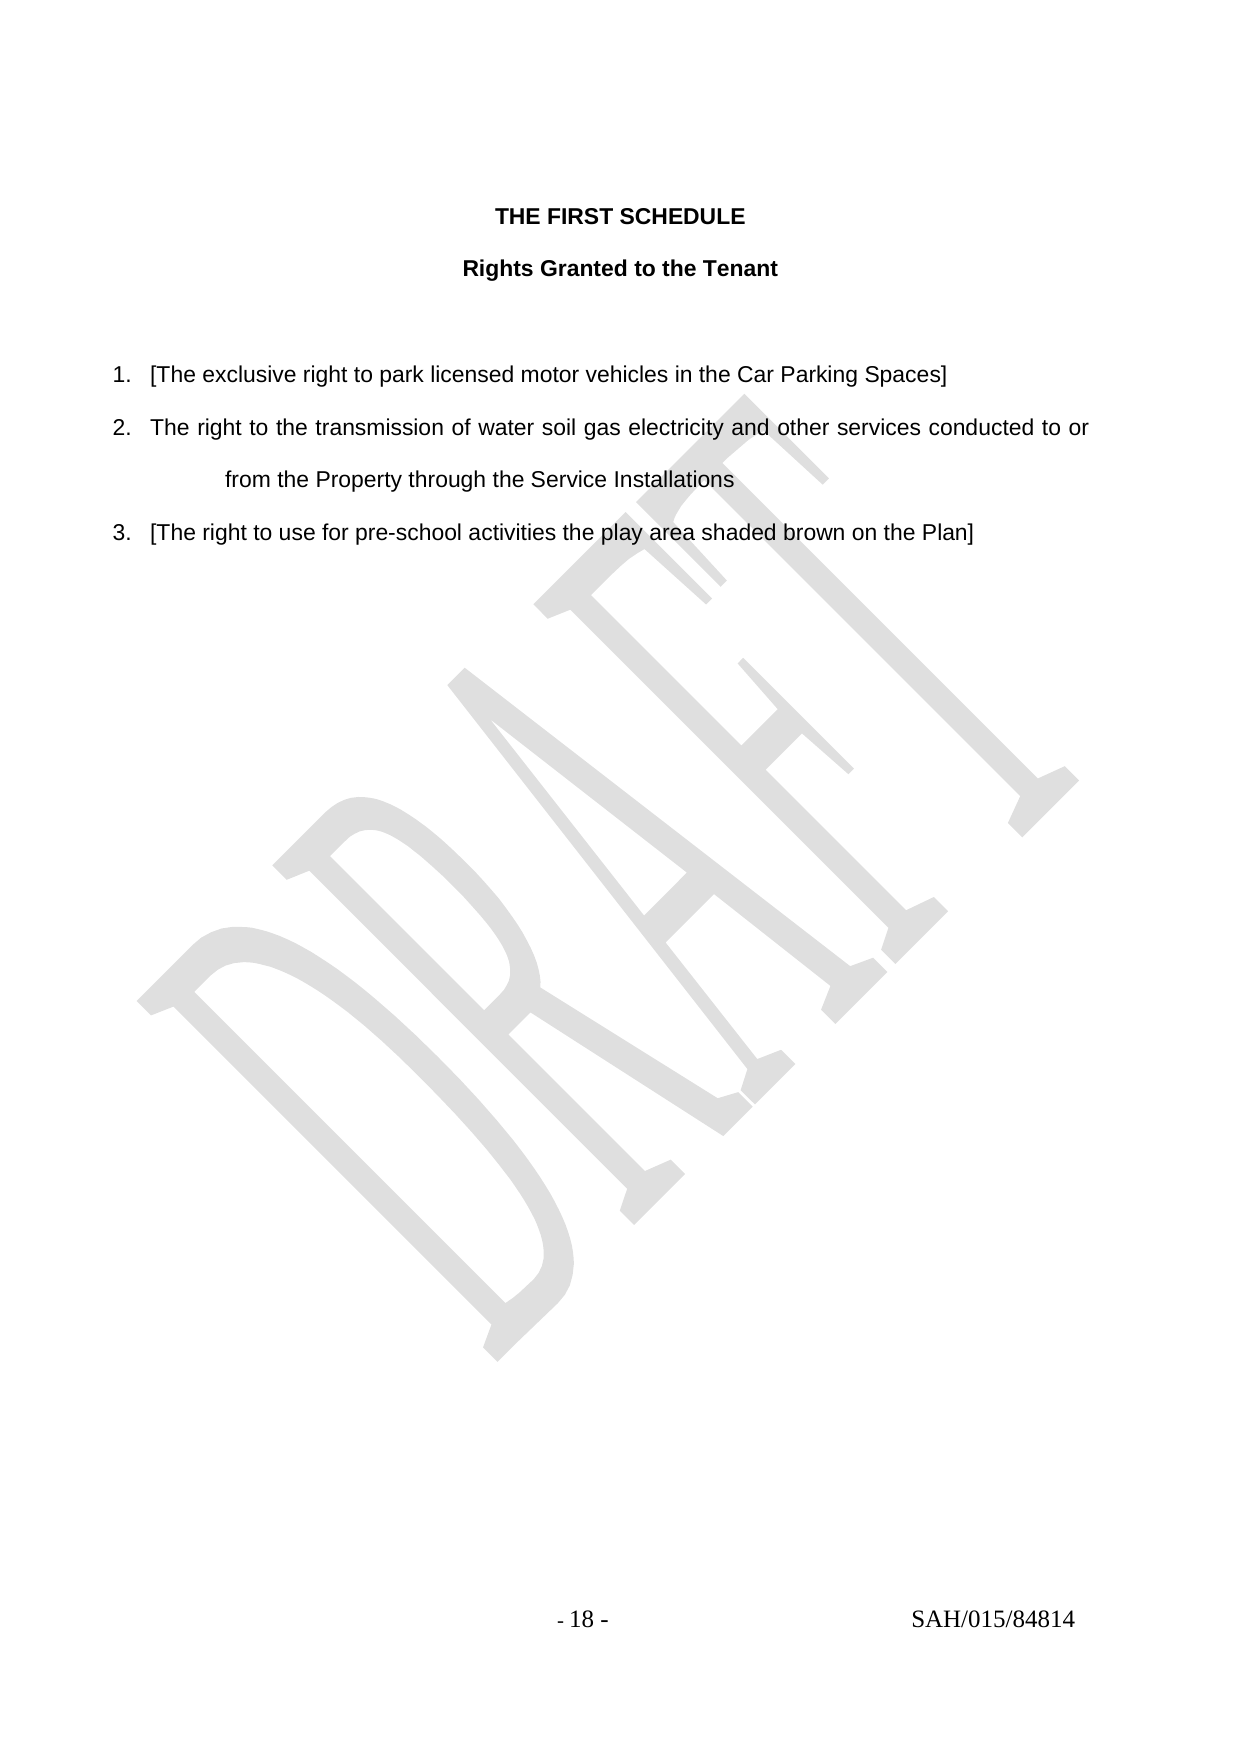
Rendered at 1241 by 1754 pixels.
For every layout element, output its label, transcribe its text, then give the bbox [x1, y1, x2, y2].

list The right to the transmission of water soil gas electricity and other services conducted to or from the Property through the Service Installations [112, 413, 724, 493]
list [The right to use for pre-school activities the play area shaded brown on the Plan] [780, 519, 1090, 545]
list [The exclusive right to park licensed motor vehicles in the Car Parking Spaces] [112, 361, 1090, 387]
text Rights Granted to the Tenant [150, 255, 1090, 282]
subtitle THE FIRST SCHEDULE [150, 203, 1090, 229]
list [The right to use for pre-school activities the play area shaded brown on the Plan] [674, 519, 768, 545]
list The right to the transmission of water soil gas electricity and other services conducted to or from the Property through the Service Installations [724, 413, 1090, 493]
list [The right to use for pre-school activities the play area shaded brown on the Plan] [112, 519, 617, 545]
